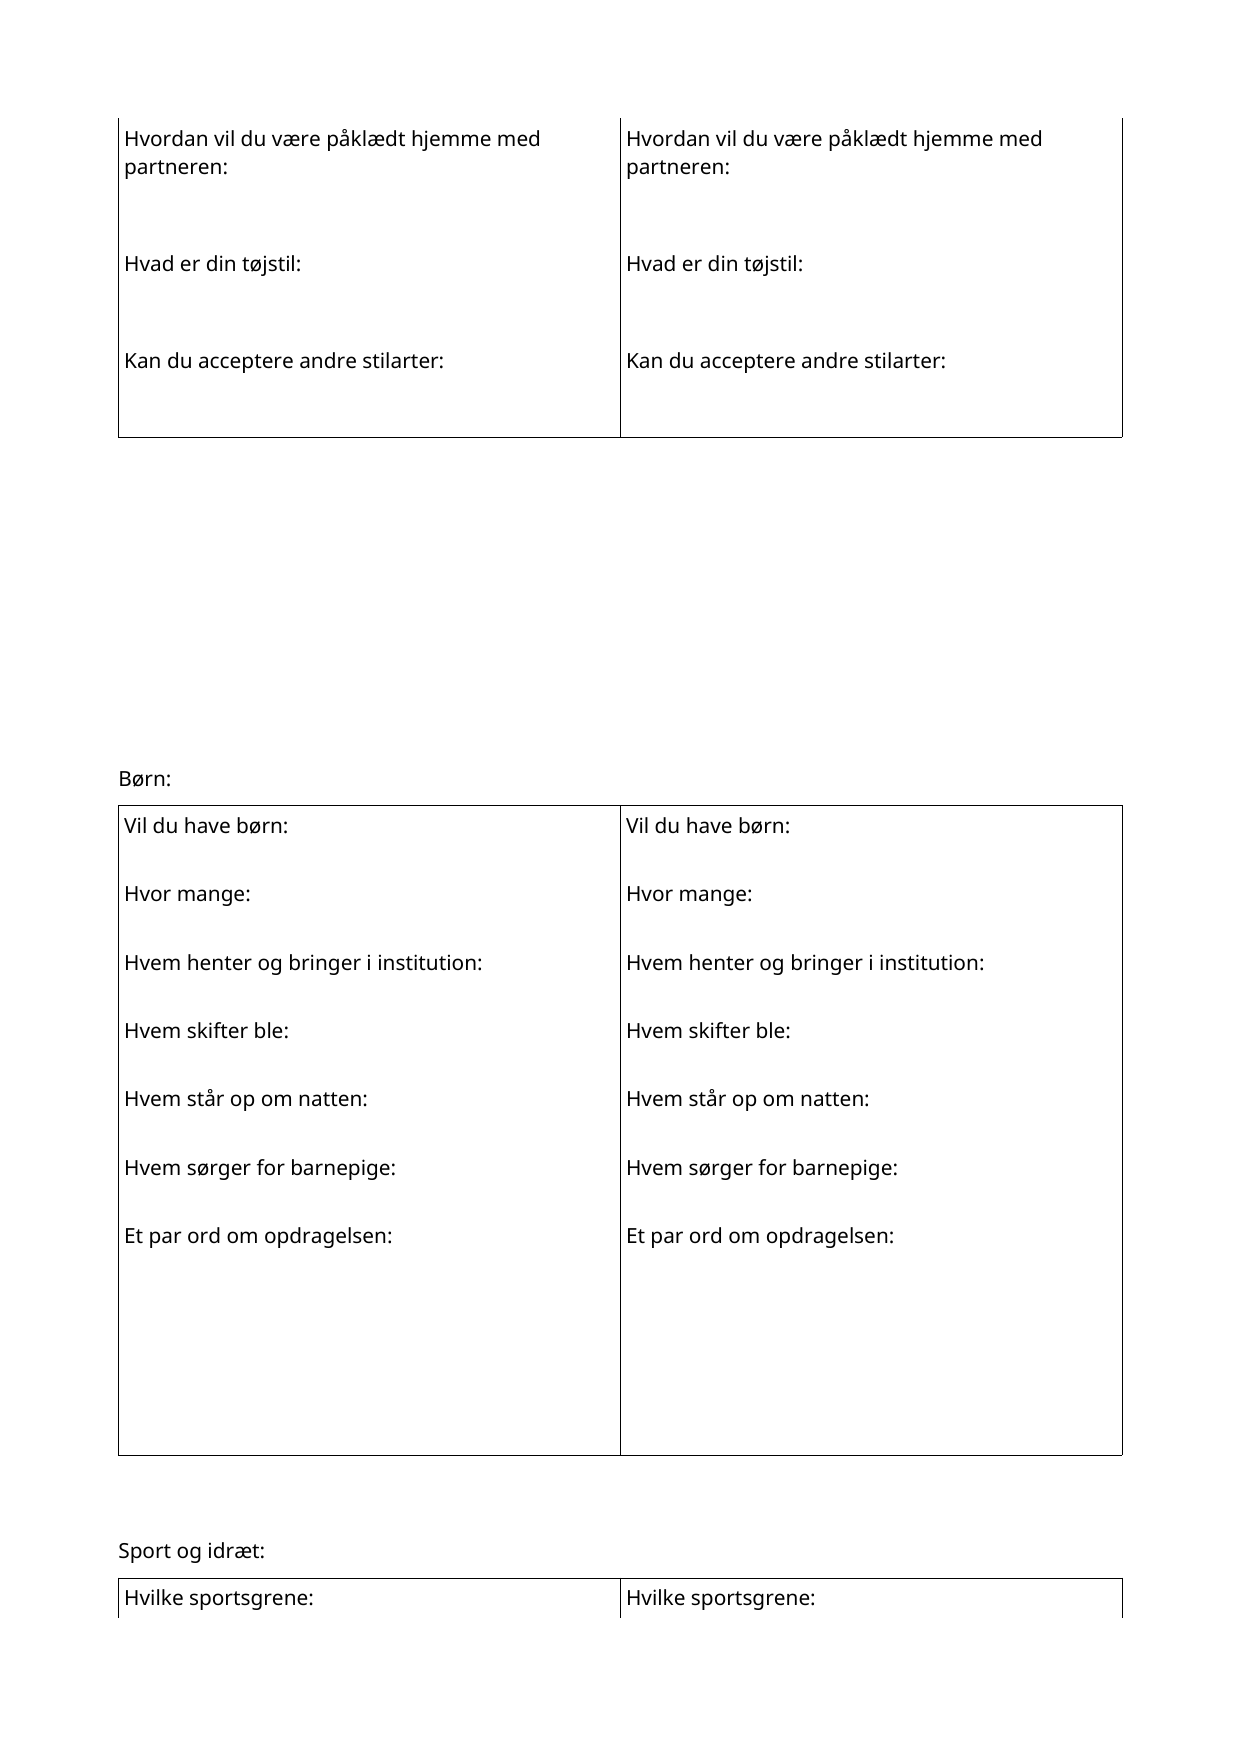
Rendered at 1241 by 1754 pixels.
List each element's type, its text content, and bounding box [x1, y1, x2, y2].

text Sport og idræt: [118, 1536, 1122, 1565]
table_cell Hvem skifter ble: [621, 1011, 1122, 1079]
table_header Vil du have børn: [621, 806, 1122, 874]
table_cell Hvem henter og bringer i institution: [119, 942, 620, 1011]
table_cell Hvad er din tøjstil: [119, 243, 620, 340]
table_cell Hvordan vil du være påklædt hjemme med partneren: [119, 118, 620, 243]
table_cell Kan du acceptere andre stilarter: [621, 340, 1122, 437]
table_cell Hvem står op om natten: [621, 1079, 1122, 1147]
table_cell Hvordan vil du være påklædt hjemme med partneren: [621, 118, 1122, 243]
table_cell Et par ord om opdragelsen: [621, 1216, 1122, 1454]
table_cell Hvem sørger for barnepige: [621, 1147, 1122, 1216]
table_cell Hvor mange: [621, 874, 1122, 942]
table_cell Hvad er din tøjstil: [621, 243, 1122, 340]
table_header Hvilke sportsgrene: [119, 1579, 620, 1617]
table_header Vil du have børn: [119, 806, 620, 874]
text Børn: [118, 764, 1122, 793]
table_cell Hvor mange: [119, 874, 620, 942]
table_cell Hvem henter og bringer i institution: [621, 942, 1122, 1011]
table_cell Hvem sørger for barnepige: [119, 1147, 620, 1216]
table_cell Hvem står op om natten: [119, 1079, 620, 1147]
table_header Hvilke sportsgrene: [621, 1579, 1122, 1617]
table_cell Et par ord om opdragelsen: [119, 1216, 620, 1454]
table_cell Hvem skifter ble: [119, 1011, 620, 1079]
table_cell Kan du acceptere andre stilarter: [119, 340, 620, 437]
